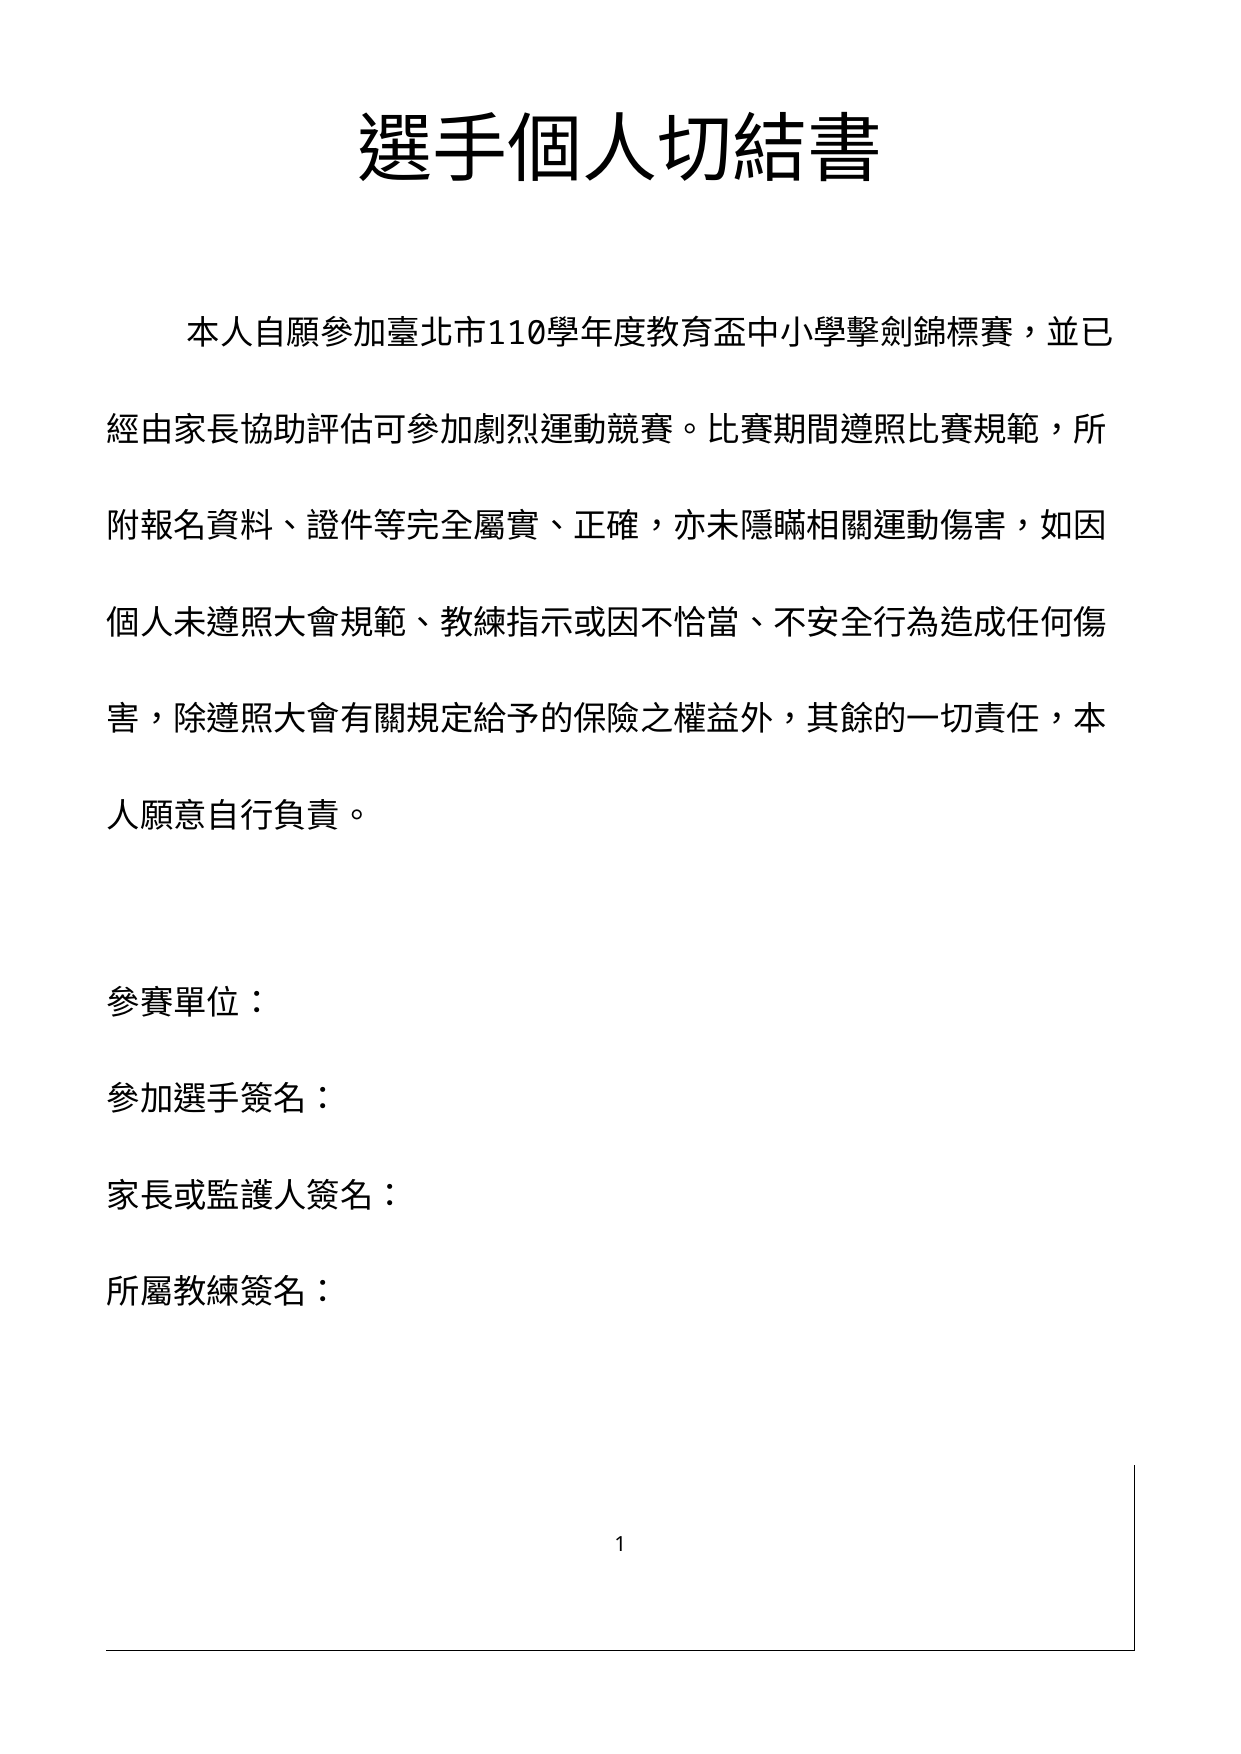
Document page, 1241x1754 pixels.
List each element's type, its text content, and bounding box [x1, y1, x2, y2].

text 參賽單位： [106, 976, 1134, 1024]
text 選手個人切結書 [106, 89, 1134, 197]
text 所屬教練簽名： [106, 1265, 1134, 1313]
text 本人自願參加臺北市110學年度教育盃中小學擊劍錦標賽，並已經由家長協助評估可參加劇烈運動競賽。比賽期間遵照比賽規範，所附報名資料、證件等完全屬實、正確，亦未隱瞞相關運動傷害，如因個人未遵照大會規範、教練指示或因不恰當、不安全行為造成任何傷害，除遵照大會有關規定給予的保險之權益外，其餘的一切責任，本人願意自行負責。 [106, 306, 1134, 837]
text 家長或監護人簽名： [106, 1169, 1134, 1217]
text 參加選手簽名： [106, 1072, 1134, 1120]
